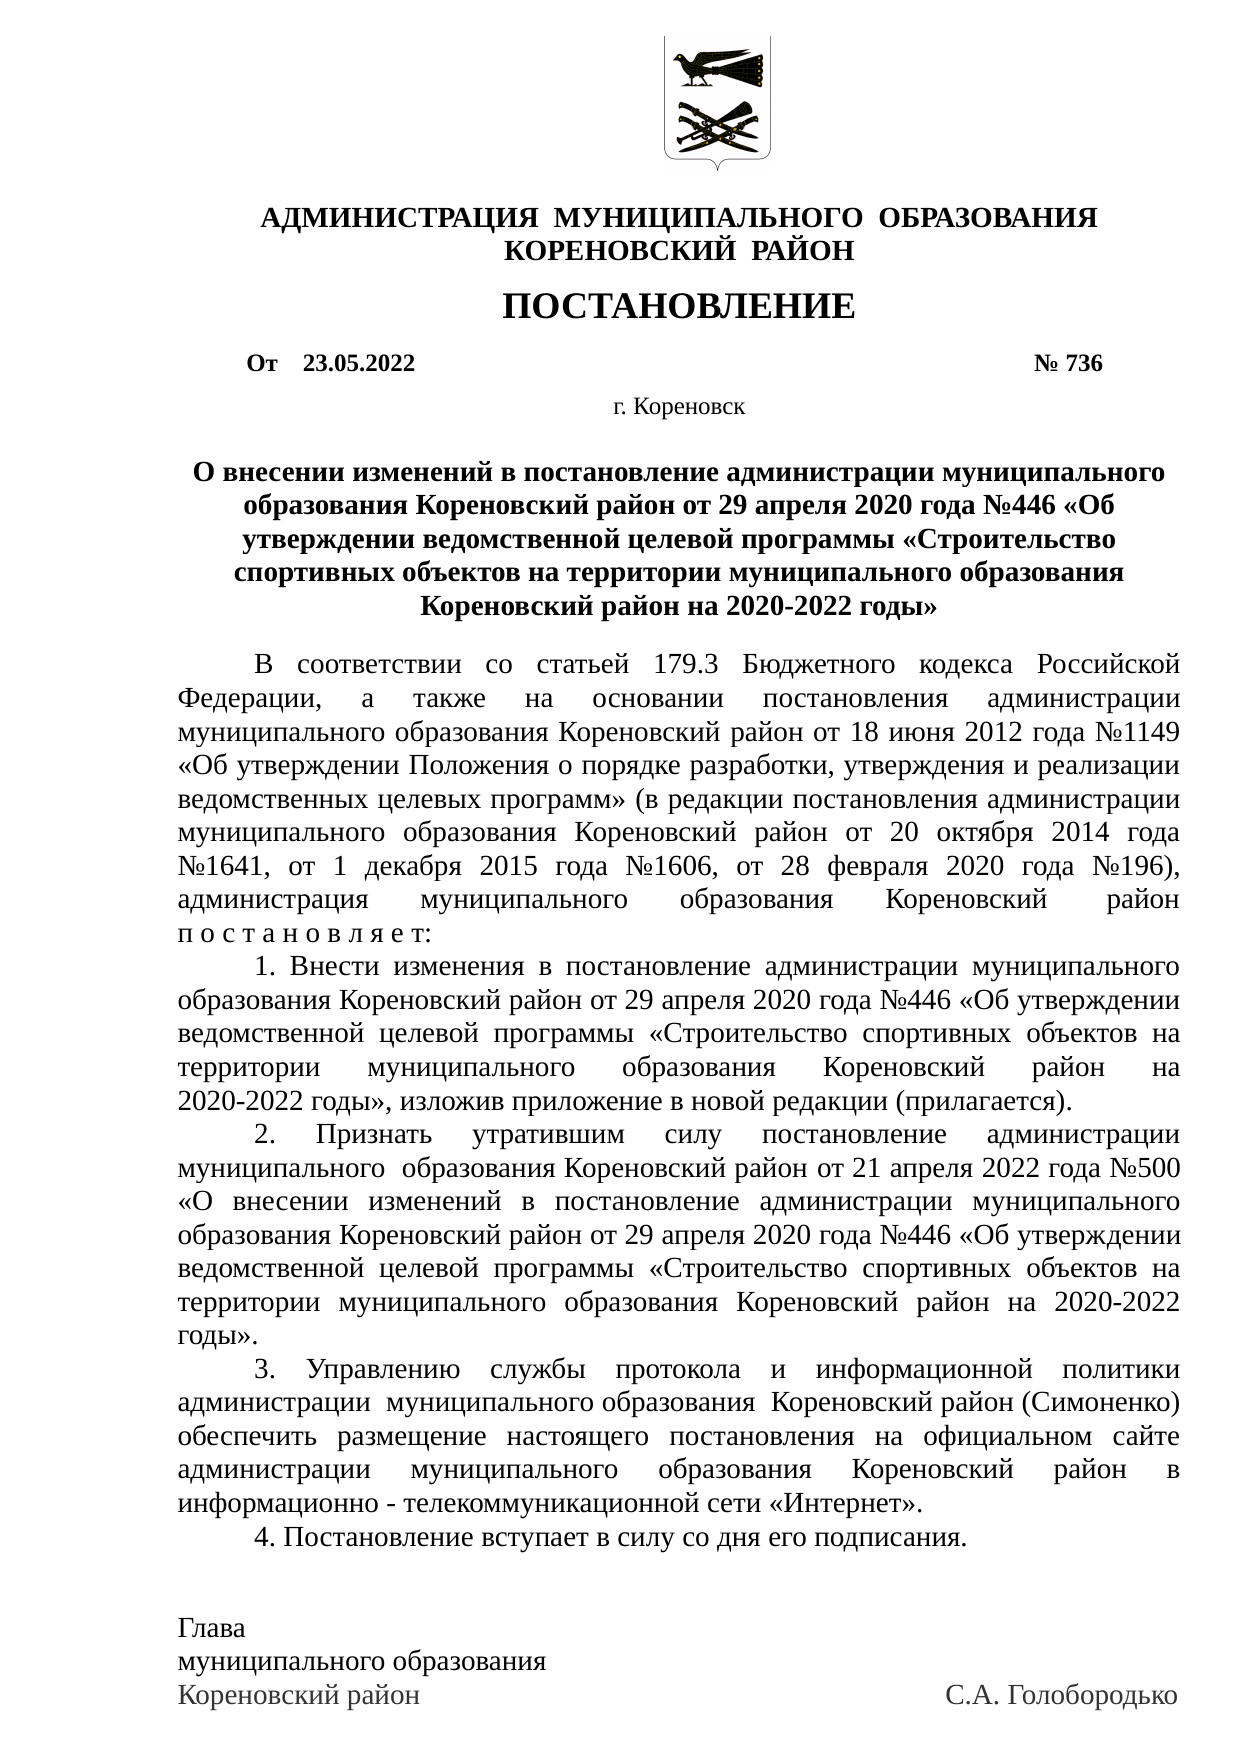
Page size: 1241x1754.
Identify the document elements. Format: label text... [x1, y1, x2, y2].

text О внесении изменений в постановление администрации муниципального образования Кореновский район от 29 апреля 2020 года №446 «Об утверждении ведомственной целевой программы «Строительство спортивных объектов на территории муниципального образования Кореновский район на 2020-2022 годы» [177, 454, 1181, 621]
text Глава [177, 1610, 1181, 1643]
text В соответствии со статьей 179.3 Бюджетного кодекса Российской Федерации, а также на основании постановления администрации муниципального образования Кореновский район от 18 июня 2012 года №1149 «Об утверждении Положения о порядке разработки, утверждения и реализации ведомственных целевых программ» (в редакции постановления администрации муниципального образования Кореновский район от 20 октября 2014 года №1641, от 1 декабря 2015 года №1606, от 28 февраля 2020 года №196), администрация муниципального образования Кореновский район п о с т а н о в л я е т: [177, 647, 1181, 948]
text 3. Управлению службы протокола и информационной политики администрации муниципального образования Кореновский район (Симоненко) обеспечить размещение настоящего постановления на официальном сайте администрации муниципального образования Кореновский район в информационно - телекоммуникационной сети «Интернет». [177, 1351, 1181, 1519]
text От 23.05.2022 № 736 [177, 348, 1181, 377]
text г. Кореновск [177, 391, 1181, 420]
text 4. Постановление вступает в силу со дня его подписания. [177, 1519, 1181, 1552]
subtitle ПОСТАНОВЛЕНИЕ [177, 284, 1181, 327]
subtitle КОРЕНОВСКИЙ РАЙОН [177, 233, 1181, 267]
picture [664, 36, 771, 171]
text 1. Внести изменения в постановление администрации муниципального образования Кореновский район от 29 апреля 2020 года №446 «Об утверждении ведомственной целевой программы «Строительство спортивных объектов на территории муниципального образования Кореновский район на 2020-2022 годы», изложив приложение в новой редакции (прилагается). [177, 948, 1181, 1116]
text 2. Признать утратившим силу постановление администрации муниципального образования Кореновский район от 21 апреля 2022 года №500 «О внесении изменений в постановление администрации муниципального образования Кореновский район от 29 апреля 2020 года №446 «Об утверждении ведомственной целевой программы «Строительство спортивных объектов на территории муниципального образования Кореновский район на 2020-2022 годы». [177, 1116, 1181, 1351]
text муниципального образования [177, 1643, 1181, 1677]
subtitle АДМИНИСТРАЦИЯ МУНИЦИПАЛЬНОГО ОБРАЗОВАНИЯ [177, 200, 1181, 233]
text Кореновский район С.А. Голобородько [177, 1677, 1181, 1710]
